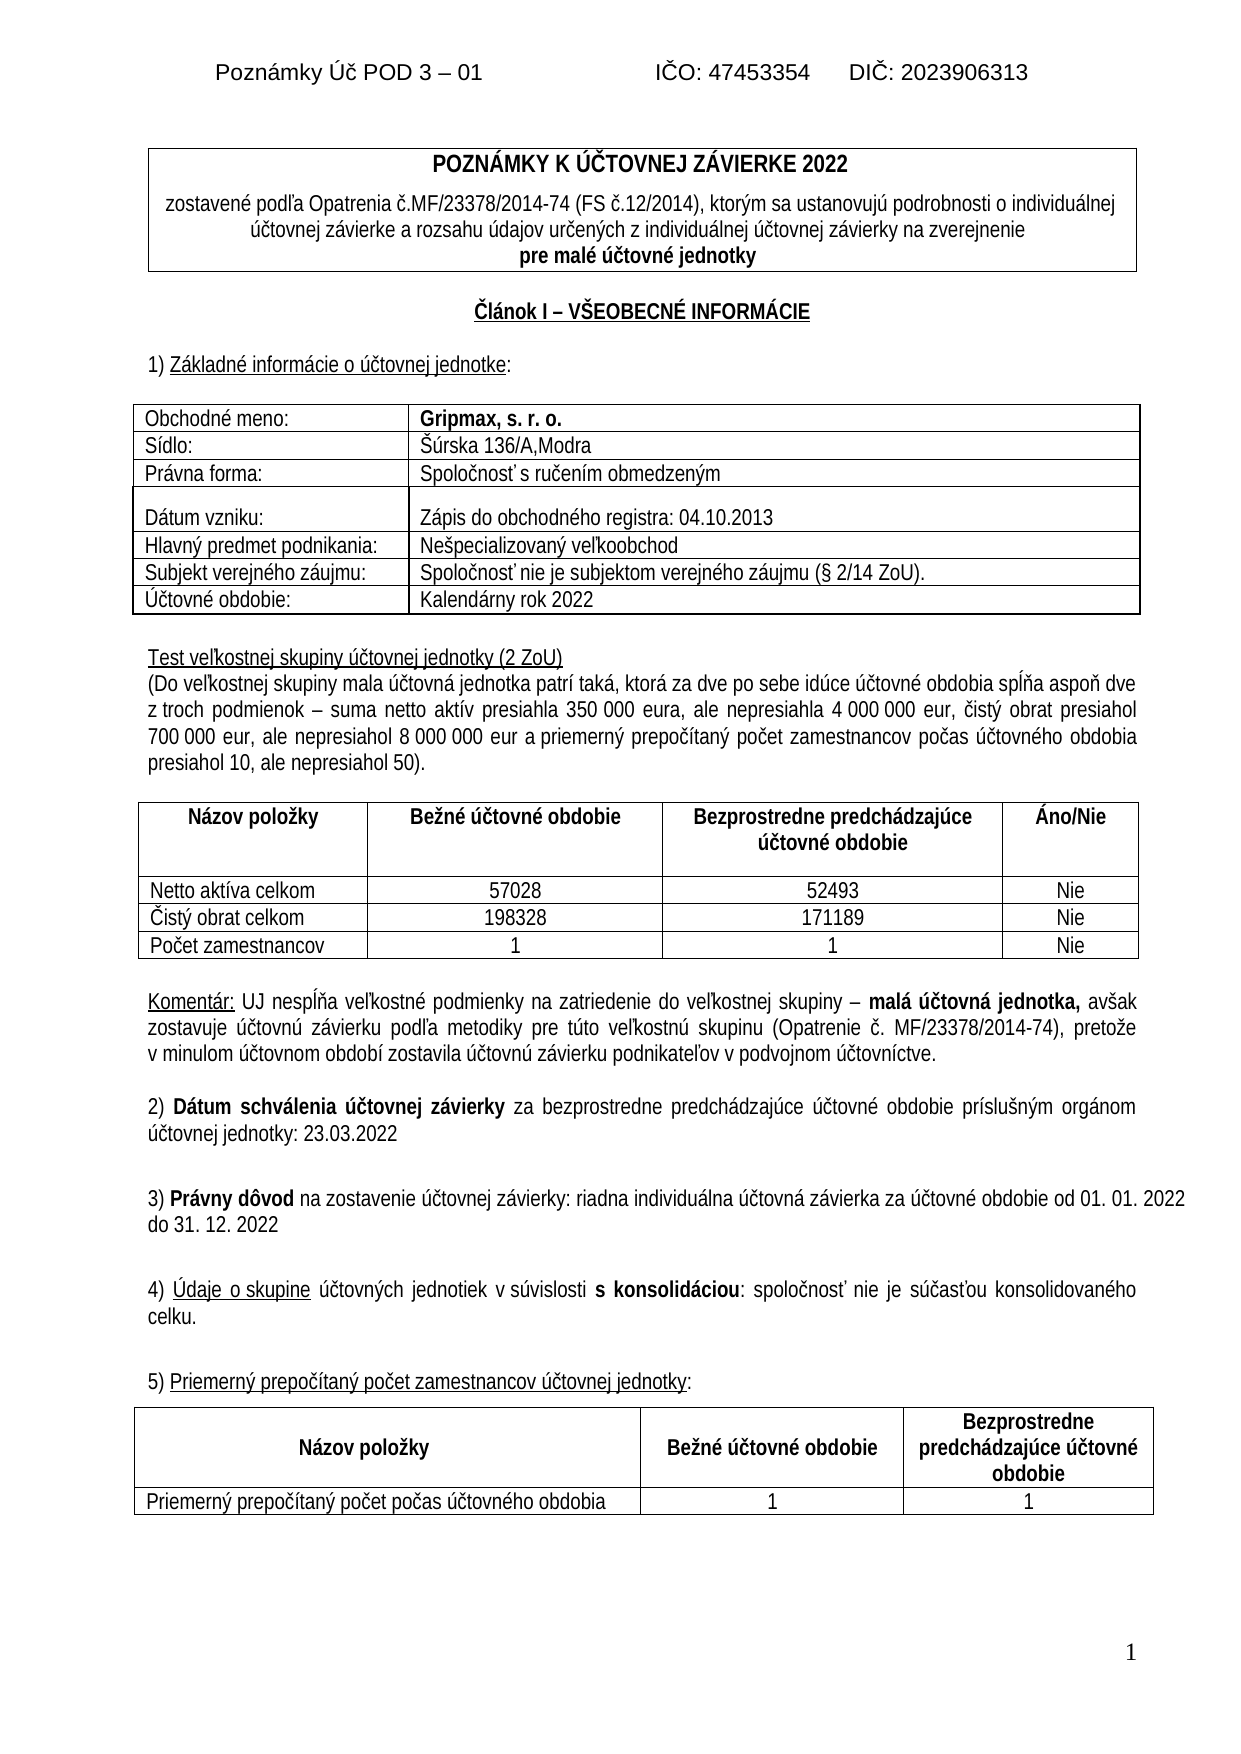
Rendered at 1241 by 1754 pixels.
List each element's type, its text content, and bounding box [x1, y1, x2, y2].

table_cell Spoločnosť s ručením obmedzeným [409, 460, 1139, 486]
table_cell Nie [1003, 932, 1138, 958]
table_cell Priemerný prepočítaný počet počas účtovného obdobia [135, 1488, 640, 1514]
table_header Bezprostredne predchádzajúce účtovné obdobie [904, 1408, 1153, 1487]
table_cell Právna forma: [134, 460, 408, 486]
table_cell Nešpecializovaný veľkoobchod [410, 532, 1139, 558]
table_cell 171189 [663, 904, 1002, 931]
table_cell 1 [904, 1488, 1153, 1514]
text 3) Právny dôvod na zostavenie účtovnej závierky: riadna individuálna účtovná závierka za účtovné obdobie od 01. 01. 2022 do 31. 12. 2022 [148, 1185, 1186, 1237]
table_cell 1 [663, 932, 1002, 958]
table_cell Subjekt verejného záujmu: [134, 559, 408, 585]
table_cell 198328 [368, 904, 662, 931]
table_header Názov položky [139, 803, 367, 876]
table_cell Spoločnosť nie je subjektom verejného záujmu (§ 2/14 ZoU). [410, 559, 1139, 585]
text 5) Priemerný prepočítaný počet zamestnancov účtovnej jednotky: [148, 1368, 1137, 1394]
table_cell Čistý obrat celkom [139, 904, 367, 931]
table_cell Netto aktíva celkom [139, 877, 367, 903]
text Komentár: UJ nespĺňa veľkostné podmienky na zatriedenie do veľkostnej skupiny – malá účtovná jednotka, avšak zostavuje účtovnú závierku podľa metodiky pre túto veľkostnú skupinu (Opatrenie č. MF/23378/2014-74), pretože v minulom účtovnom období zostavila účtovnú závierku podnikateľov v podvojnom účtovníctve. [148, 988, 1137, 1067]
text Test veľkostnej skupiny účtovnej jednotky (2 ZoU) [148, 643, 1181, 670]
table_cell Hlavný predmet podnikania: [134, 532, 408, 558]
table_cell 1 [368, 932, 662, 958]
table_cell Kalendárny rok 2022 [410, 586, 1139, 613]
table_cell Zápis do obchodného registra: 04.10.2013 [410, 487, 1139, 531]
text 4) Údaje o skupine účtovných jednotiek v súvislosti s konsolidáciou: spoločnosť nie je súčasťou konsolidovaného celku. [148, 1276, 1137, 1329]
table_header Gripmax, s. r. o. [409, 405, 1139, 431]
table_cell Účtovné obdobie: [134, 586, 408, 613]
text Článok I – VŠEOBECNÉ INFORMÁCIE [148, 298, 1137, 325]
table_cell Počet zamestnancov [139, 932, 367, 958]
table_cell 1 [641, 1488, 903, 1514]
text zostavené podľa Opatrenia č.MF/23378/2014-74 (FS č.12/2014), ktorým sa ustanovujú podrobnosti o individuálnej účtovnej závierke a rozsahu údajov určených z individuálnej účtovnej závierky na zverejnenie [149, 189, 1136, 241]
table_cell Dátum vzniku: [134, 487, 408, 531]
text pre malé účtovné jednotky [149, 241, 1136, 271]
text 2) Dátum schválenia účtovnej závierky za bezprostredne predchádzajúce účtovné obdobie príslušným orgánom účtovnej jednotky: 23.03.2022 [148, 1093, 1137, 1146]
table_cell Šúrska 136/A,Modra [409, 432, 1139, 458]
table_cell 52493 [663, 877, 1002, 903]
table_cell Nie [1003, 904, 1138, 931]
table_header Bežné účtovné obdobie [641, 1408, 903, 1487]
table_cell Nie [1003, 877, 1138, 903]
table_header Obchodné meno: [134, 405, 408, 431]
table_header Áno/Nie [1003, 803, 1138, 876]
text (Do veľkostnej skupiny mala účtovná jednotka patrí taká, ktorá za dve po sebe idúce účtovné obdobia spĺňa aspoň dve z troch podmienok – suma netto aktív presiahla 350 000 eura, ale nepresiahla 4 000 000 eur, čistý obrat presiahol 700 000 eur, ale nepresiahol 8 000 000 eur a priemerný prepočítaný počet zamestnancov počas účtovného obdobia presiahol 10, ale nepresiahol 50). [148, 670, 1137, 775]
table_header Bežné účtovné obdobie [368, 803, 662, 876]
table_header Názov položky [135, 1408, 640, 1487]
table_header Bezprostredne predchádzajúce účtovné obdobie [663, 803, 1002, 876]
text 1) Základné informácie o účtovnej jednotke: [148, 351, 1137, 377]
table_cell Sídlo: [134, 432, 408, 458]
text POZNÁMKY K ÚČTOVNEJ ZÁVIERKE 2022 [149, 149, 1136, 177]
table_cell 57028 [368, 877, 662, 903]
